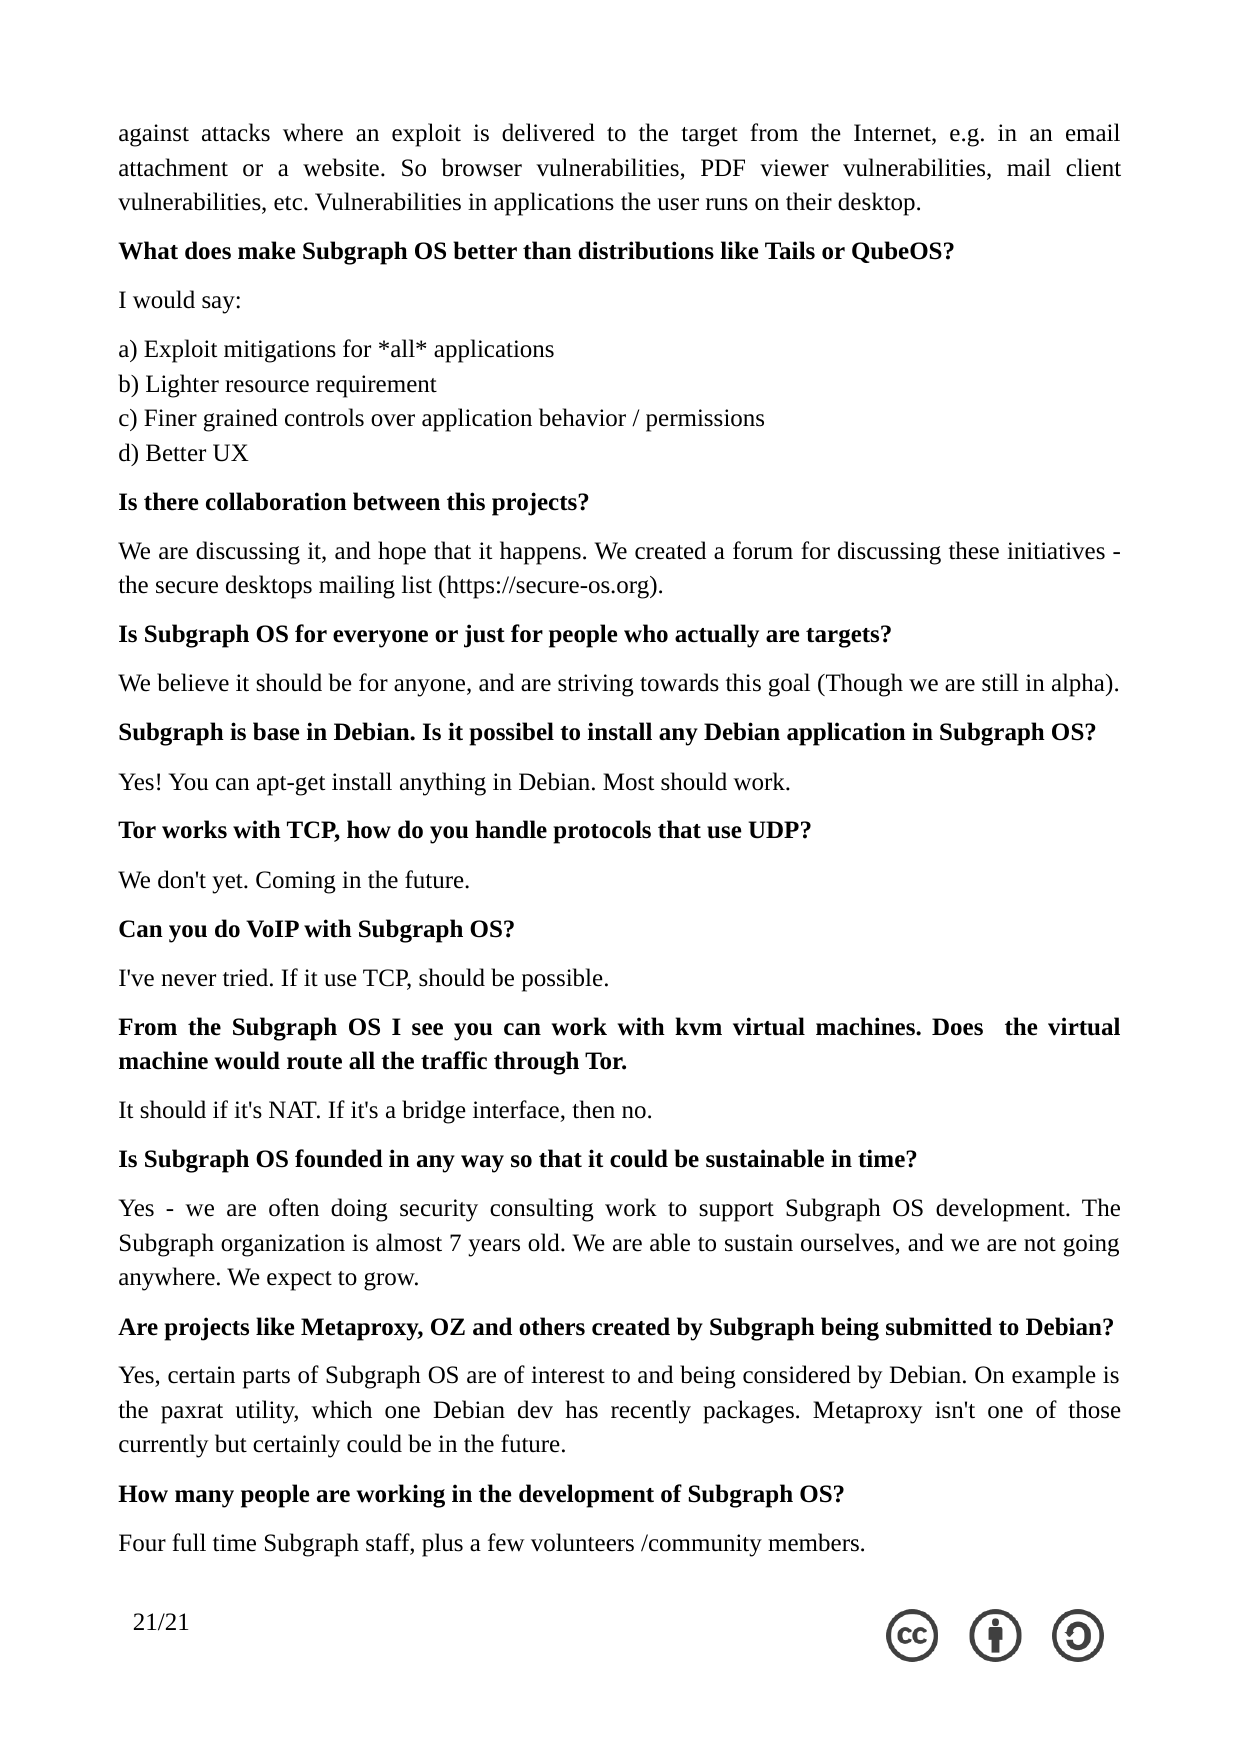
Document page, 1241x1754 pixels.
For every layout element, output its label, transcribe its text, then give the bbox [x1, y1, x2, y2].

text Four full time Subgraph staff, plus a few volunteers /community members. [118, 1528, 1122, 1556]
text Yes! You can apt-get install anything in Debian. Most should work. [118, 767, 1122, 795]
text I would say: [118, 285, 1122, 314]
text a) Exploit mitigations for *all* applications b) Lighter resource requirement c) Finer grained controls over application behavior / permissions d) Better UX [118, 334, 1122, 466]
text Tor works with TCP, how do you handle protocols that use UDP? [118, 816, 1122, 844]
text Are projects like Metaproxy, OZ and others created by Subgraph being submitted to Debian? [118, 1312, 1122, 1340]
text Is Subgraph OS founded in any way so that it could be sustainable in time? [118, 1144, 1122, 1173]
text against attacks where an exploit is delivered to the target from the Internet, e.g. in an email attachment or a website. So browser vulnerabilities, PDF viewer vulnerabilities, mail client vulnerabilities, etc. Vulnerabilities in applications the user runs on their desktop. [118, 118, 1122, 216]
text Yes, certain parts of Subgraph OS are of interest to and being considered by Debian. On example is the paxrat utility, which one Debian dev has recently packages. Metaproxy isn't one of those currently but certainly could be in the future. [118, 1361, 1122, 1458]
text Can you do VoIP with Subgraph OS? [118, 914, 1122, 942]
text I've never tried. If it use TCP, should be possible. [118, 963, 1122, 992]
text What does make Subgraph OS better than distributions like Tails or QubeOS? [118, 236, 1122, 265]
text We don't yet. Coming in the future. [118, 865, 1122, 893]
text Yes - we are often doing security consulting work to support Subgraph OS development. The Subgraph organization is almost 7 years old. We are able to sustain ourselves, and we are not going anywhere. We expect to grow. [118, 1193, 1122, 1291]
text From the Subgraph OS I see you can work with kvm virtual machines. Does the virtual machine would route all the traffic through Tor. [118, 1012, 1122, 1075]
text Is Subgraph OS for everyone or just for people who actually are targets? [118, 619, 1122, 648]
picture [880, 1605, 1108, 1664]
text It should if it's NAT. If it's a bridge interface, then no. [118, 1095, 1122, 1124]
text Subgraph is base in Debian. Is it possibel to install any Debian application in Subgraph OS? [118, 717, 1122, 746]
text We are discussing it, and hope that it happens. We created a forum for discussing these initiatives - the secure desktops mailing list (https://secure-os.org). [118, 536, 1122, 599]
text How many people are working in the development of Subgraph OS? [118, 1479, 1122, 1507]
text Is there collaboration between this projects? [118, 487, 1122, 516]
text We believe it should be for anyone, and are striving towards this goal (Though we are still in alpha). [118, 668, 1122, 697]
